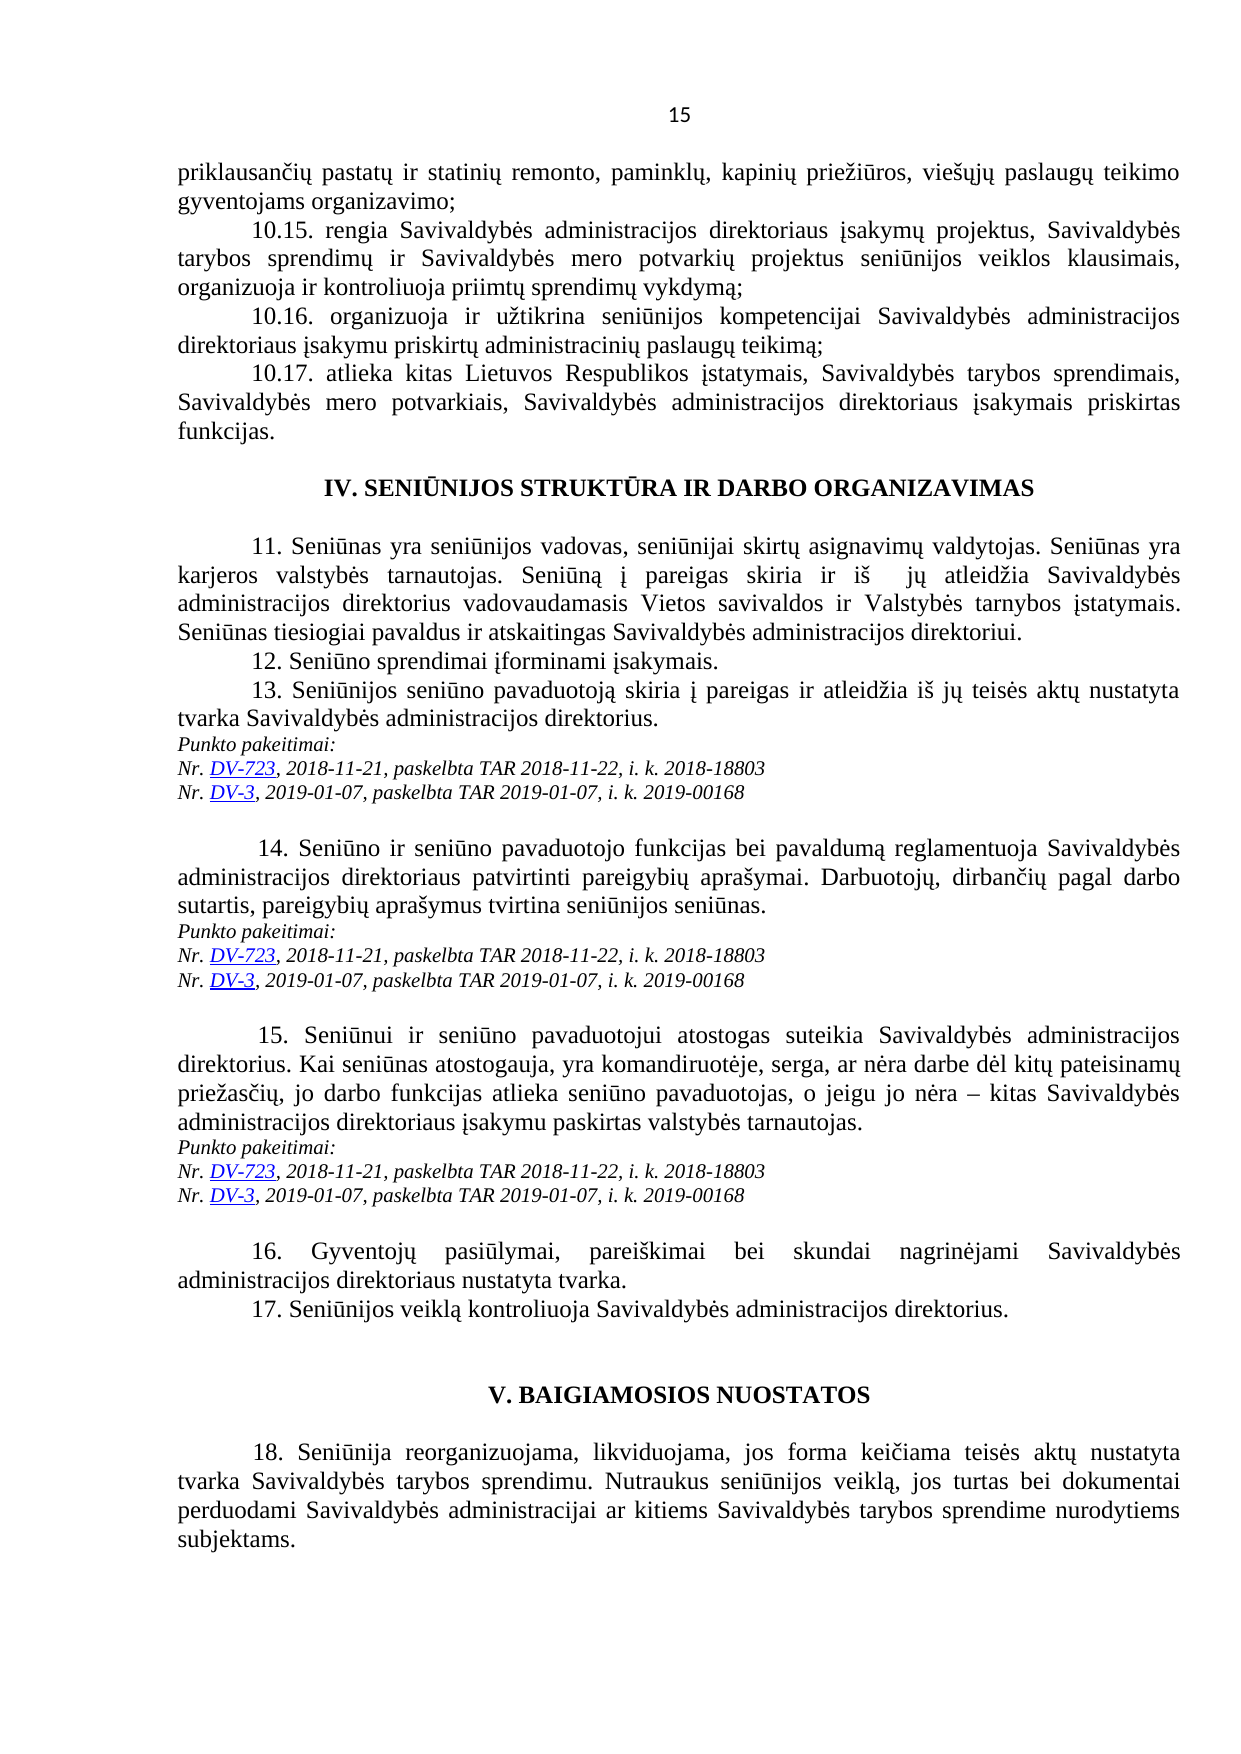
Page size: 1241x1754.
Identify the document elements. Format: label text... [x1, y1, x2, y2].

text Nr. DV-3, 2019-01-07, paskelbta TAR 2019-01-07, i. k. 2019-00168 [177, 1183, 1181, 1207]
text Punkto pakeitimai: [177, 1135, 1181, 1159]
text Nr. DV-3, 2019-01-07, paskelbta TAR 2019-01-07, i. k. 2019-00168 [177, 967, 1181, 992]
text 15. Seniūnui ir seniūno pavaduotojui atostogas suteikia Savivaldybės administracijos direktorius. Kai seniūnas atostogauja, yra komandiruotėje, serga, ar nėra darbe dėl kitų pateisinamų priežasčių, jo darbo funkcijas atlieka seniūno pavaduotojas, o jeigu jo nėra – kitas Savivaldybės administracijos direktoriaus įsakymu paskirtas valstybės tarnautojas. [177, 1020, 1181, 1135]
text 17. Seniūnijos veiklą kontroliuoja Savivaldybės administracijos direktorius. [177, 1294, 1181, 1322]
text 16. Gyventojų pasiūlymai, pareiškimai bei skundai nagrinėjami Savivaldybės administracijos direktoriaus nustatyta tvarka. [177, 1236, 1181, 1294]
text IV. SENIŪNIJOS STRUKTŪRA IR DARBO ORGANIZAVIMAS [177, 473, 1181, 502]
text 18. Seniūnija reorganizuojama, likviduojama, jos forma keičiama teisės aktų nustatyta tvarka Savivaldybės tarybos sprendimu. Nutraukus seniūnijos veiklą, jos turtas bei dokumentai perduodami Savivaldybės administracijai ar kitiems Savivaldybės tarybos sprendime nurodytiems subjektams. [177, 1437, 1181, 1552]
text 13. Seniūnijos seniūno pavaduotoją skiria į pareigas ir atleidžia iš jų teisės aktų nustatyta tvarka Savivaldybės administracijos direktorius. [177, 675, 1181, 732]
text Nr. DV-3, 2019-01-07, paskelbta TAR 2019-01-07, i. k. 2019-00168 [177, 780, 1181, 804]
text Nr. DV-723, 2018-11-21, paskelbta TAR 2018-11-22, i. k. 2018-18803 [177, 756, 1181, 780]
text 12. Seniūno sprendimai įforminami įsakymais. [177, 646, 1181, 675]
text priklausančių pastatų ir statinių remonto, paminklų, kapinių priežiūros, viešųjų paslaugų teikimo gyventojams organizavimo; [177, 157, 1181, 215]
text 10.17. atlieka kitas Lietuvos Respublikos įstatymais, Savivaldybės tarybos sprendimais, Savivaldybės mero potvarkiais, Savivaldybės administracijos direktoriaus įsakymais priskirtas funkcijas. [177, 358, 1181, 445]
text Nr. DV-723, 2018-11-21, paskelbta TAR 2018-11-22, i. k. 2018-18803 [177, 943, 1181, 967]
text Punkto pakeitimai: [177, 919, 1181, 943]
text 11. Seniūnas yra seniūnijos vadovas, seniūnijai skirtų asignavimų valdytojas. Seniūnas yra karjeros valstybės tarnautojas. Seniūną į pareigas skiria ir iš jų atleidžia Savivaldybės administracijos direktorius vadovaudamasis Vietos savivaldos ir Valstybės tarnybos įstatymais. Seniūnas tiesiogiai pavaldus ir atskaitingas Savivaldybės administracijos direktoriui. [177, 531, 1181, 646]
text 10.16. organizuoja ir užtikrina seniūnijos kompetencijai Savivaldybės administracijos direktoriaus įsakymu priskirtų administracinių paslaugų teikimą; [177, 301, 1181, 358]
text Punkto pakeitimai: [177, 732, 1181, 756]
text 10.15. rengia Savivaldybės administracijos direktoriaus įsakymų projektus, Savivaldybės tarybos sprendimų ir Savivaldybės mero potvarkių projektus seniūnijos veiklos klausimais, organizuoja ir kontroliuoja priimtų sprendimų vykdymą; [177, 215, 1181, 301]
text V. BAIGIAMOSIOS NUOSTATOS [177, 1380, 1181, 1409]
text Nr. DV-723, 2018-11-21, paskelbta TAR 2018-11-22, i. k. 2018-18803 [177, 1159, 1181, 1183]
text 14. Seniūno ir seniūno pavaduotojo funkcijas bei pavaldumą reglamentuoja Savivaldybės administracijos direktoriaus patvirtinti pareigybių aprašymai. Darbuotojų, dirbančių pagal darbo sutartis, pareigybių aprašymus tvirtina seniūnijos seniūnas. [177, 833, 1181, 919]
